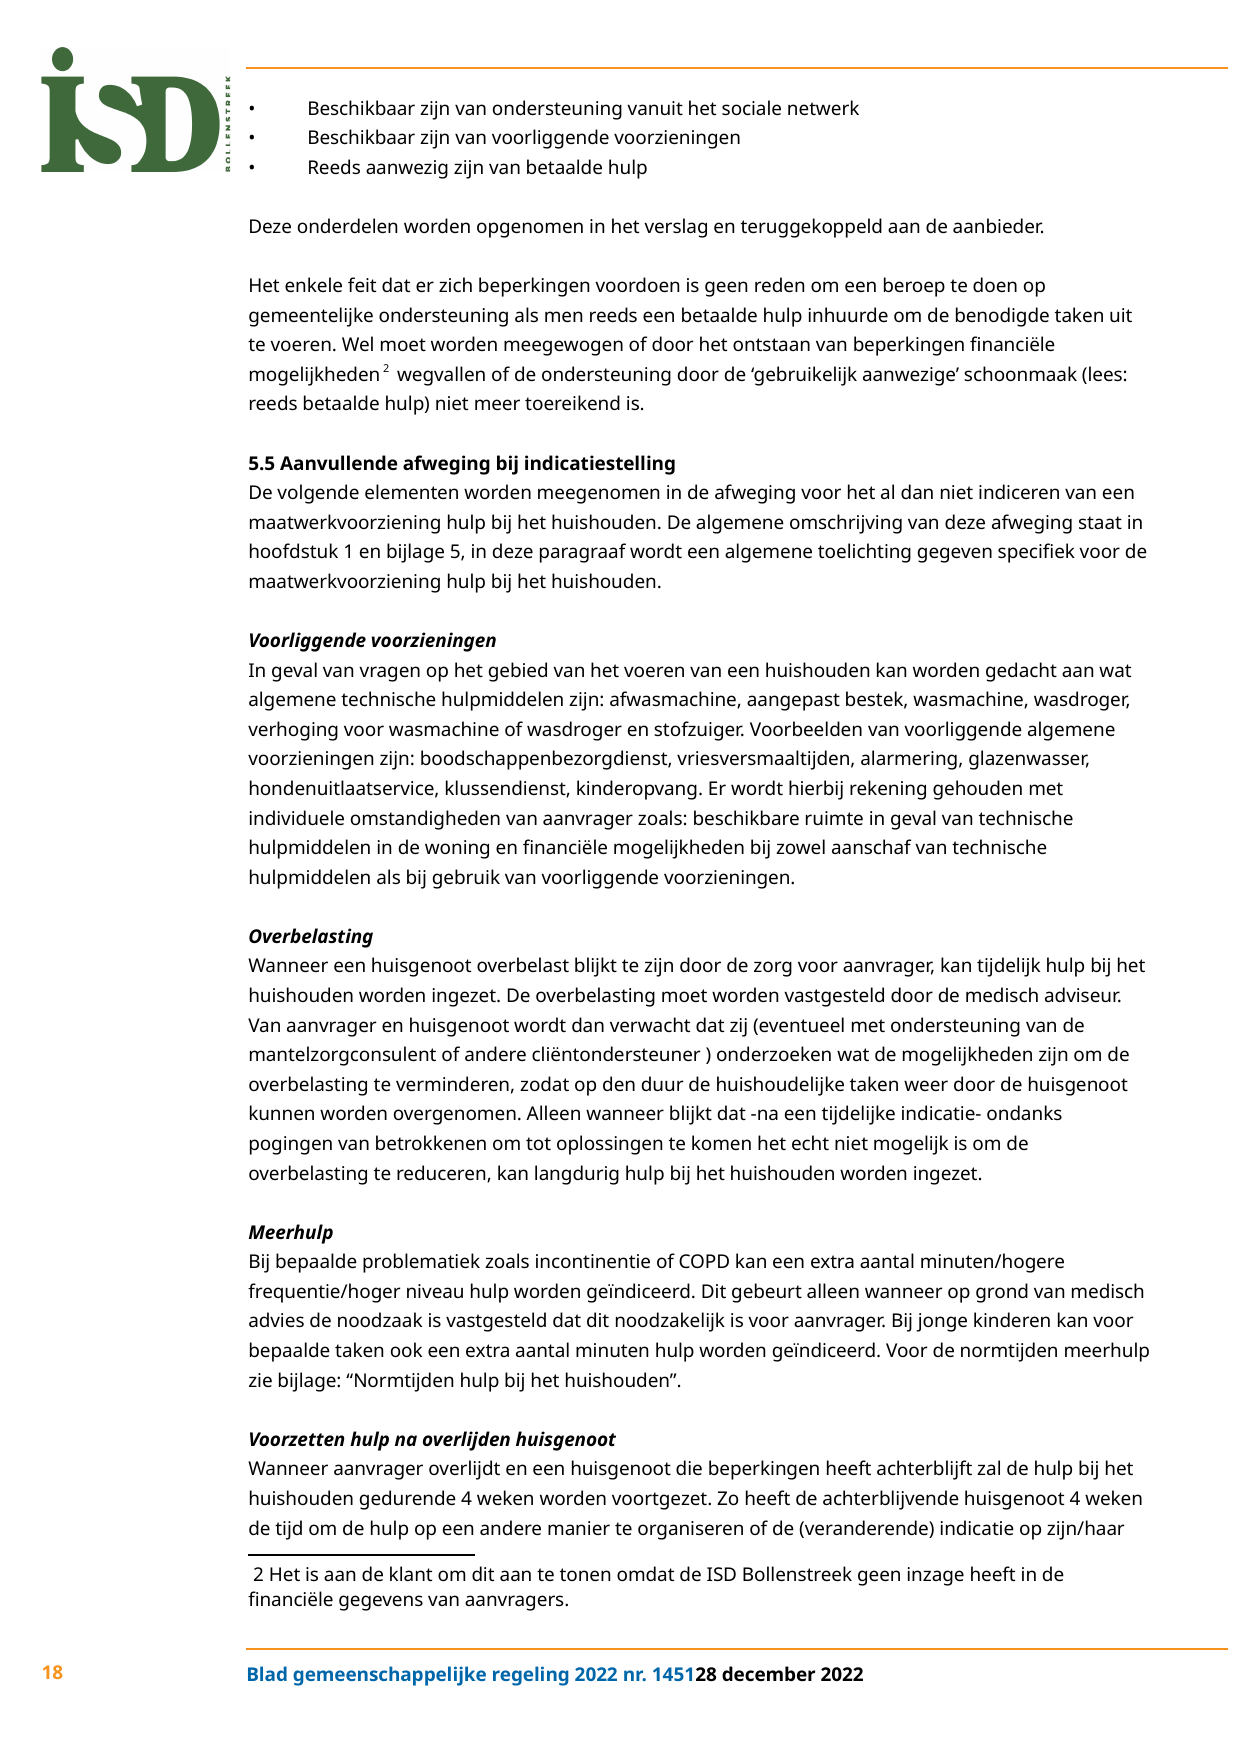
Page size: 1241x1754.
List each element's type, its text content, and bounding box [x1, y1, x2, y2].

text De volgende elementen worden meegenomen in de afweging voor het al dan niet indiceren van een maatwerkvoorziening hulp bij het huishouden. De algemene omschrijving van deze afweging staat in hoofdstuk 1 en bijlage 5, in deze paragraaf wordt een algemene toelichting gegeven specifiek voor de maatwerkvoorziening hulp bij het huishouden. [248, 479, 1152, 594]
text Bij bepaalde problematiek zoals incontinentie of COPD kan een extra aantal minuten/hogere frequentie/hoger niveau hulp worden geïndiceerd. Dit gebeurt alleen wanneer op grond van medisch advies de noodzaak is vastgesteld dat dit noodzakelijk is voor aanvrager. Bij jonge kinderen kan voor bepaalde taken ook een extra aantal minuten hulp worden geïndiceerd. Voor de normtijden meerhulp zie bijlage: “Normtijden hulp bij het huishouden”. [248, 1248, 1152, 1393]
text 5.5 Aanvullende afweging bij indicatiestelling [248, 450, 1152, 476]
list Reeds aanwezig zijn van betaalde hulp [248, 154, 1152, 180]
text Het enkele feit dat er zich beperkingen voordoen is geen reden om een beroep te doen op gemeentelijke ondersteuning als men reeds een betaalde hulp inhuurde om de benodigde taken uit te voeren. Wel moet worden meegewogen of door het ontstaan van beperkingen financiële mogelijkheden wegvallen of de ondersteuning door de ‘gebruikelijk aanwezige’ schoonmaak (lees: reeds betaalde hulp) niet meer toereikend is. [248, 272, 1152, 416]
text Meerhulp [248, 1219, 1152, 1245]
text Het is aan de klant om dit aan te tonen omdat de ISD Bollenstreek geen inzage heeft in de financiële gegevens van aanvragers. [248, 1561, 1152, 1612]
text Voorzetten hulp na overlijden huisgenoot [248, 1426, 1152, 1452]
text Deze onderdelen worden opgenomen in het verslag en teruggekoppeld aan de aanbieder. [248, 213, 1152, 239]
text Wanneer aanvrager overlijdt en een huisgenoot die beperkingen heeft achterblijft zal de hulp bij het huishouden gedurende 4 weken worden voortgezet. Zo heeft de achterblijvende huisgenoot 4 weken de tijd om de hulp op een andere manier te organiseren of de (veranderende) indicatie op zijn/haar [248, 1456, 1152, 1541]
text In geval van vragen op het gebied van het voeren van een huishouden kan worden gedacht aan wat algemene technische hulpmiddelen zijn: afwasmachine, aangepast bestek, wasmachine, wasdroger, verhoging voor wasmachine of wasdroger en stofzuiger. Voorbeelden van voorliggende algemene voorzieningen zijn: boodschappenbezorgdienst, vriesversmaaltijden, alarmering, glazenwasser, hondenuitlaatservice, klussendienst, kinderopvang. Er wordt hierbij rekening gehouden met individuele omstandigheden van aanvrager zoals: beschikbare ruimte in geval van technische hulpmiddelen in de woning en financiële mogelijkheden bij zowel aanschaf van technische hulpmiddelen als bij gebruik van voorliggende voorzieningen. [248, 657, 1152, 890]
text Overbelasting [248, 923, 1152, 949]
list Beschikbaar zijn van voorliggende voorzieningen [248, 124, 1152, 150]
text Wanneer een huisgenoot overbelast blijkt te zijn door de zorg voor aanvrager, kan tijdelijk hulp bij het huishouden worden ingezet. De overbelasting moet worden vastgesteld door de medisch adviseur. Van aanvrager en huisgenoot wordt dan verwacht dat zij (eventueel met ondersteuning van de mantelzorgconsulent of andere cliëntondersteuner ) onderzoeken wat de mogelijkheden zijn om de overbelasting te verminderen, zodat op den duur de huishoudelijke taken weer door de huisgenoot kunnen worden overgenomen. Alleen wanneer blijkt dat -na een tijdelijke indicatie- ondanks pogingen van betrokkenen om tot oplossingen te komen het echt niet mogelijk is om de overbelasting te reduceren, kan langdurig hulp bij het huishouden worden ingezet. [248, 953, 1152, 1186]
list Beschikbaar zijn van ondersteuning vanuit het sociale netwerk [248, 95, 1152, 121]
picture [41, 47, 231, 172]
text Voorliggende voorzieningen [248, 627, 1152, 653]
